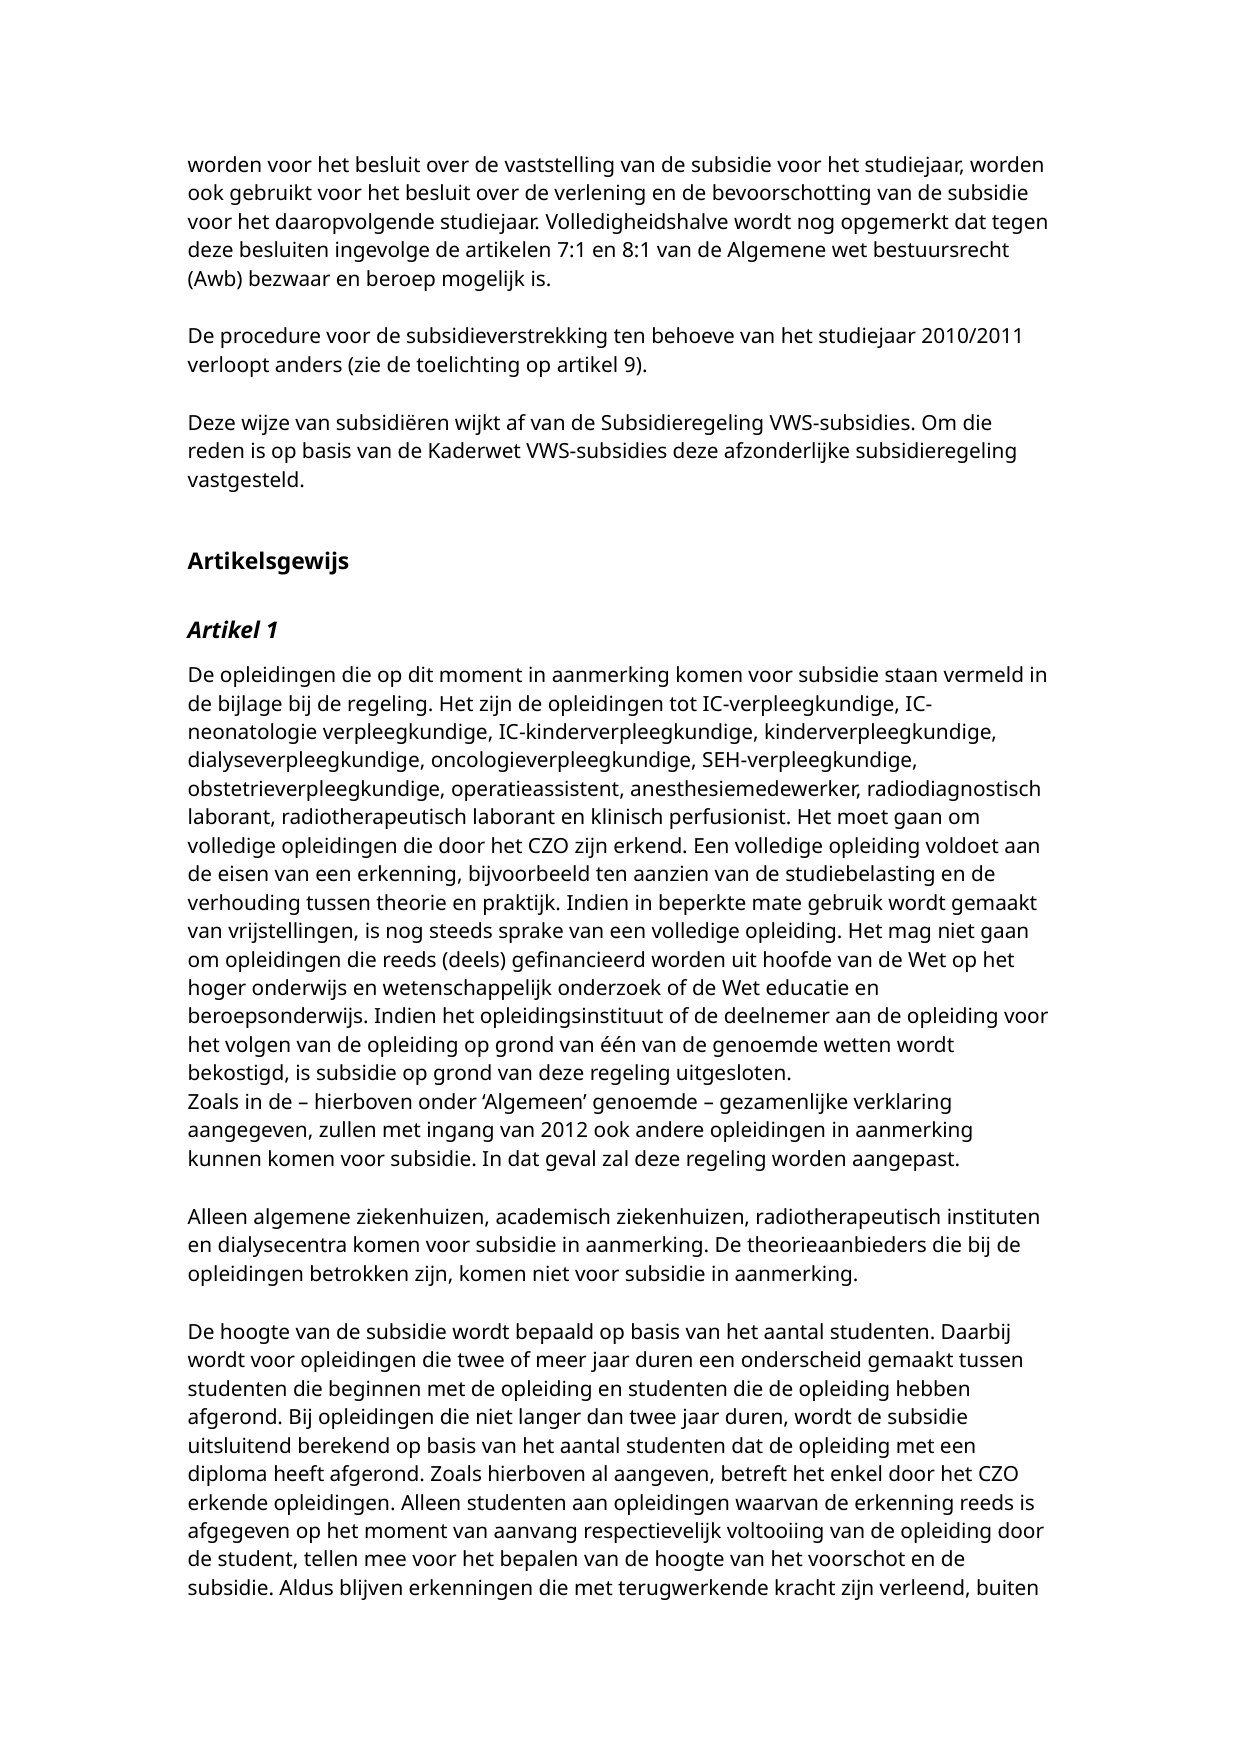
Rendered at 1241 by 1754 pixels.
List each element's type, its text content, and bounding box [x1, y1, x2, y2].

text worden voor het besluit over de vaststelling van de subsidie voor het studiejaar, worden ook gebruikt voor het besluit over de verlening en de bevoorschotting van de subsidie voor het daaropvolgende studiejaar. Volledigheidshalve wordt nog opgemerkt dat tegen deze besluiten ingevolge de artikelen 7:1 en 8:1 van de Algemene wet bestuursrecht (Awb) bezwaar en beroep mogelijk is. [187, 150, 1053, 292]
text De hoogte van de subsidie wordt bepaald op basis van het aantal studenten. Daarbij wordt voor opleidingen die twee of meer jaar duren een onderscheid gemaakt tussen studenten die beginnen met de opleiding en studenten die de opleiding hebben afgerond. Bij opleidingen die niet langer dan twee jaar duren, wordt de subsidie uitsluitend berekend op basis van het aantal studenten dat de opleiding met een diploma heeft afgerond. Zoals hierboven al aangeven, betreft het enkel door het CZO erkende opleidingen. Alleen studenten aan opleidingen waarvan de erkenning reeds is afgegeven op het moment van aanvang respectievelijk voltooiing van de opleiding door de student, tellen mee voor het bepalen van de hoogte van het voorschot en de subsidie. Aldus blijven erkenningen die met terugwerkende kracht zijn verleend, buiten [187, 1317, 1053, 1601]
text De procedure voor de subsidieverstrekking ten behoeve van het studiejaar 2010/2011 verloopt anders (zie de toelichting op artikel 9). [187, 322, 1053, 378]
text Alleen algemene ziekenhuizen, academisch ziekenhuizen, radiotherapeutisch instituten en dialysecentra komen voor subsidie in aanmerking. De theorieaanbieders die bij de opleidingen betrokken zijn, komen niet voor subsidie in aanmerking. [187, 1202, 1053, 1287]
subtitle Artikelsgewijs [187, 545, 1053, 577]
text Zoals in de – hierboven onder ‘Algemeen’ genoemde – gezamenlijke verklaring aangegeven, zullen met ingang van 2012 ook andere opleidingen in aanmerking kunnen komen voor subsidie. In dat geval zal deze regeling worden aangepast. [187, 1087, 1053, 1172]
text De opleidingen die op dit moment in aanmerking komen voor subsidie staan vermeld in de bijlage bij de regeling. Het zijn de opleidingen tot IC-verpleegkundige, IC-neonatologie verpleegkundige, IC-kinderverpleegkundige, kinderverpleegkundige, dialyseverpleegkundige, oncologieverpleegkundige, SEH-verpleegkundige, obstetrieverpleegkundige, operatieassistent, anesthesiemedewerker, radiodiagnostisch laborant, radiotherapeutisch laborant en klinisch perfusionist. Het moet gaan om volledige opleidingen die door het CZO zijn erkend. Een volledige opleiding voldoet aan de eisen van een erkenning, bijvoorbeeld ten aanzien van de studiebelasting en de verhouding tussen theorie en praktijk. Indien in beperkte mate gebruik wordt gemaakt van vrijstellingen, is nog steeds sprake van een volledige opleiding. Het mag niet gaan om opleidingen die reeds (deels) gefinancieerd worden uit hoofde van de Wet op het hoger onderwijs en wetenschappelijk onderzoek of de Wet educatie en beroepsonderwijs. Indien het opleidingsinstituut of de deelnemer aan de opleiding voor het volgen van de opleiding op grond van één van de genoemde wetten wordt bekostigd, is subsidie op grond van deze regeling uitgesloten. [187, 660, 1053, 1087]
text Deze wijze van subsidiëren wijkt af van de Subsidieregeling VWS-subsidies. Om die reden is op basis van de Kaderwet VWS-subsidies deze afzonderlijke subsidieregeling vastgesteld. [187, 408, 1053, 493]
subtitle Artikel 1 [187, 614, 1053, 645]
